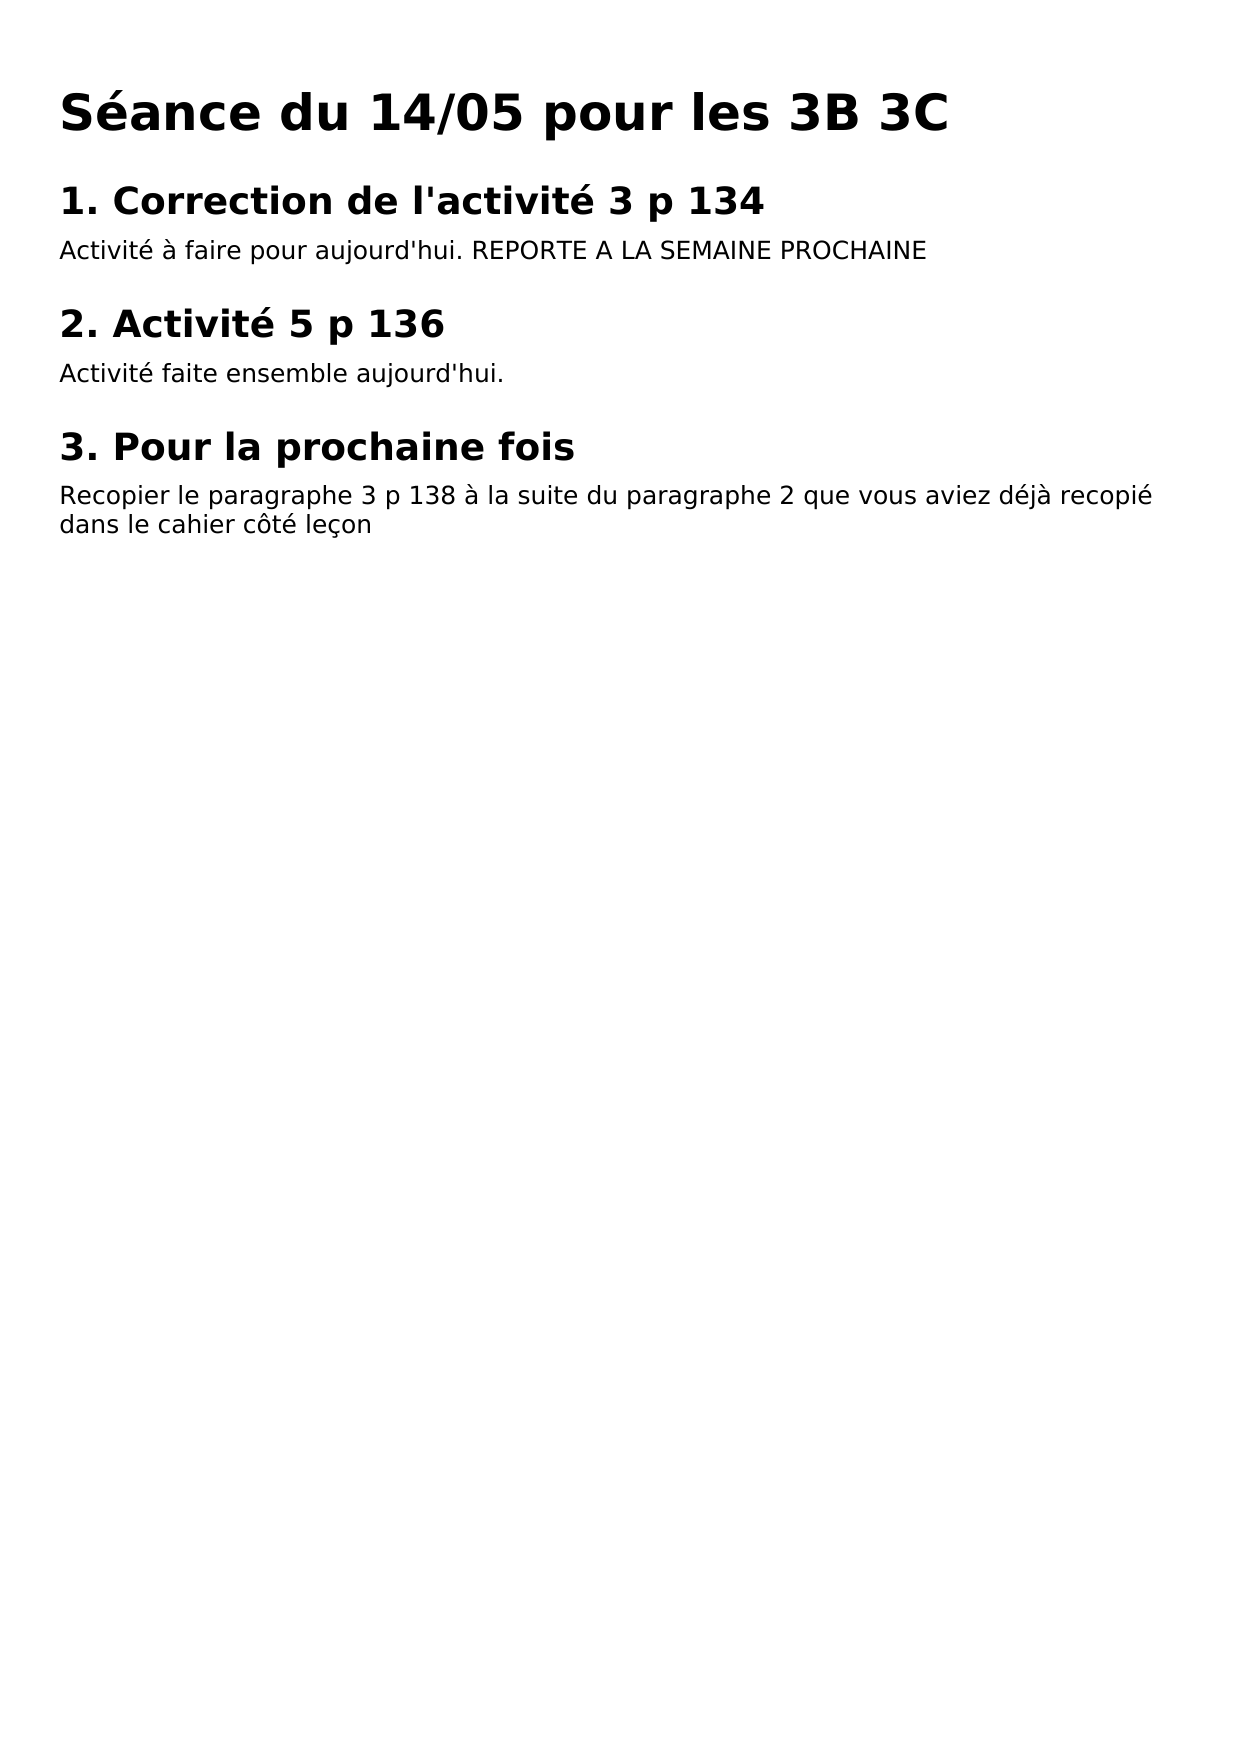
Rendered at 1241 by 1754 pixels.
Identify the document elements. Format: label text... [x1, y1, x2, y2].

subtitle 3. Pour la prochaine fois [59, 425, 1181, 469]
subtitle 2. Activité 5 p 136 [59, 303, 1181, 346]
text Activité faite ensemble aujourd'hui. [59, 359, 1181, 388]
subtitle 1. Correction de l'activité 3 p 134 [59, 180, 1181, 223]
text Activité à faire pour aujourd'hui. REPORTE A LA SEMAINE PROCHAINE [59, 236, 1181, 265]
text Recopier le paragraphe 3 p 138 à la suite du paragraphe 2 que vous aviez déjà recopié dans le cahier côté leçon [59, 482, 1181, 540]
subtitle Séance du 14/05 pour les 3B 3C [59, 84, 1181, 142]
